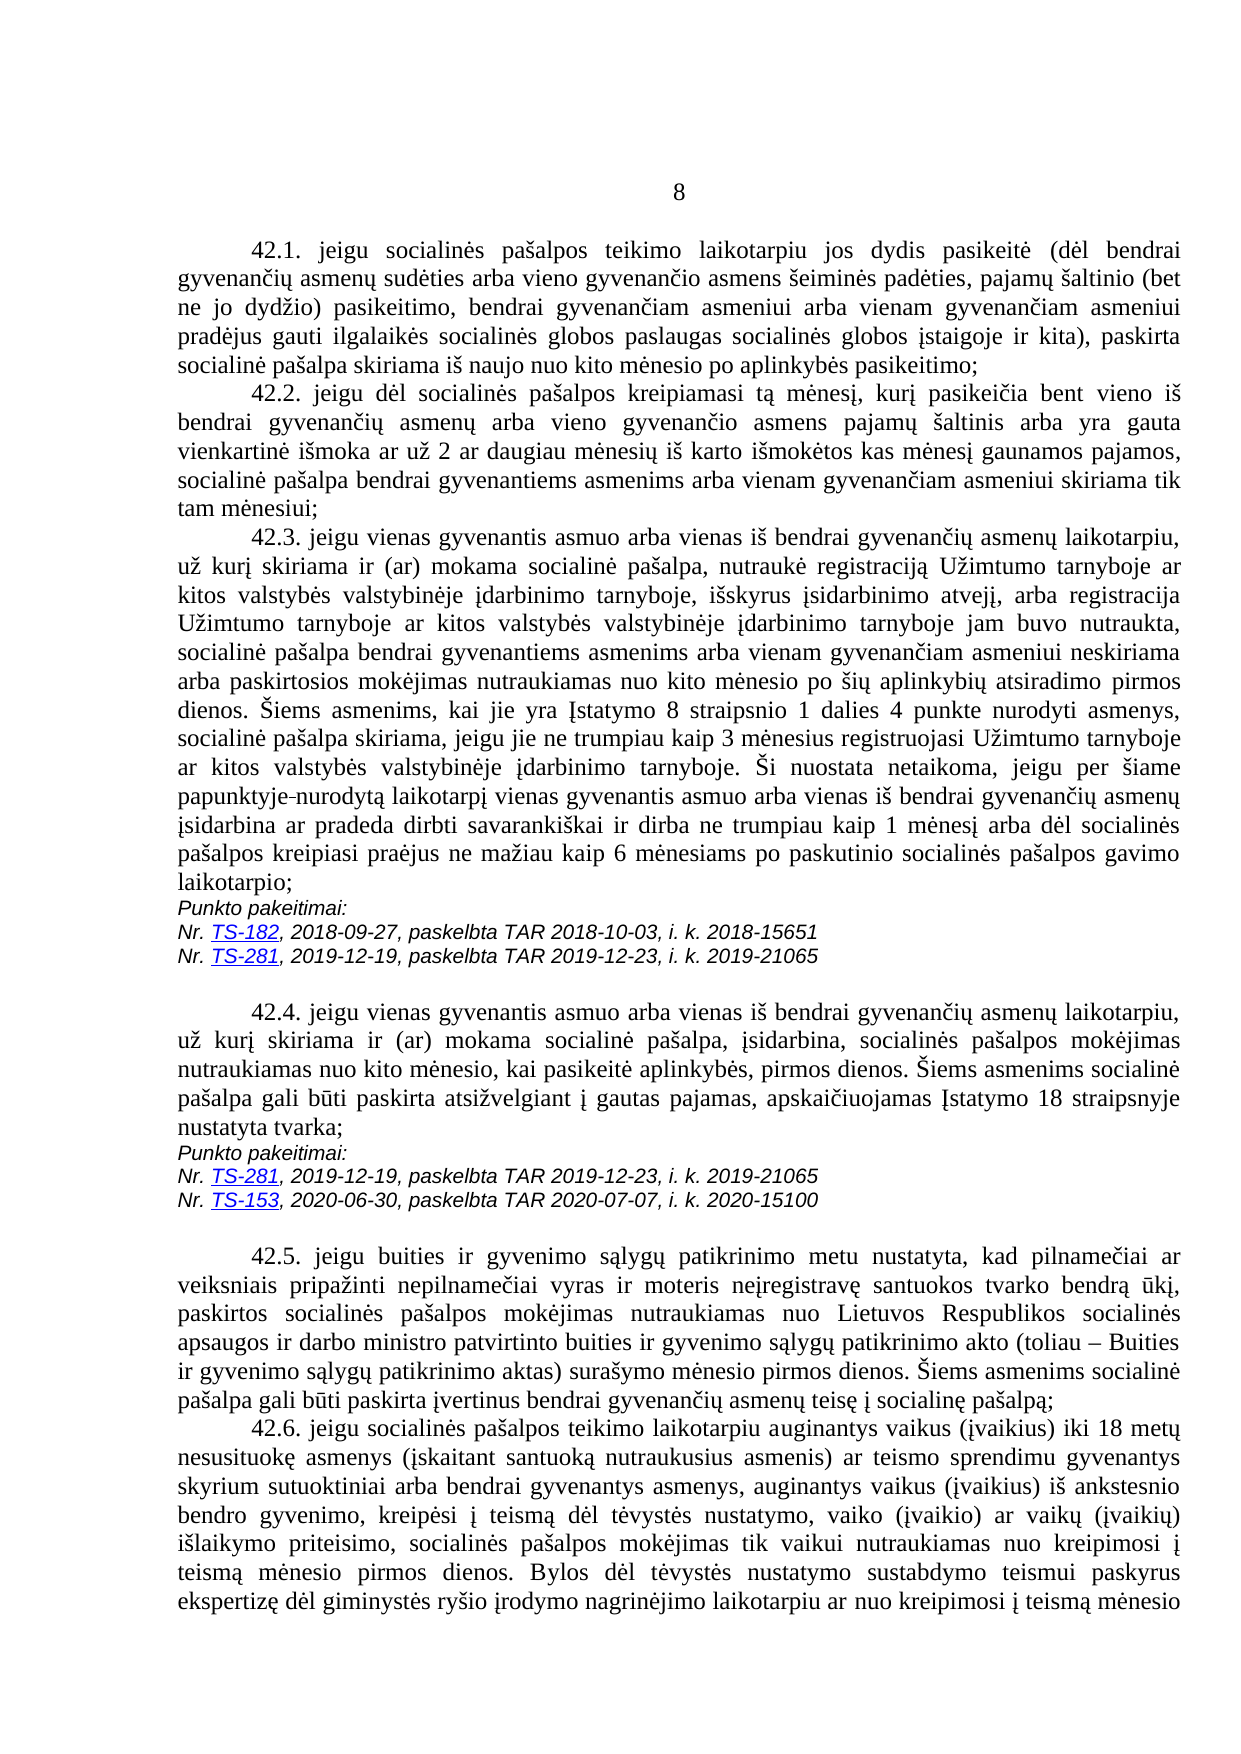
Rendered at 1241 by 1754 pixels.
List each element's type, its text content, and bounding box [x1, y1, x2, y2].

text Nr. TS-153, 2020-06-30, paskelbta TAR 2020-07-07, i. k. 2020-15100 [177, 1188, 1181, 1212]
text 42.1. jeigu socialinės pašalpos teikimo laikotarpiu jos dydis pasikeitė (dėl bendrai gyvenančių asmenų sudėties arba vieno gyvenančio asmens šeiminės padėties, pajamų šaltinio (bet ne jo dydžio) pasikeitimo, bendrai gyvenančiam asmeniui arba vienam gyvenančiam asmeniui pradėjus gauti ilgalaikės socialinės globos paslaugas socialinės globos įstaigoje ir kita), paskirta socialinė pašalpa skiriama iš naujo nuo kito mėnesio po aplinkybės pasikeitimo; [177, 235, 1181, 378]
text 42.2. jeigu dėl socialinės pašalpos kreipiamasi tą mėnesį, kurį pasikeičia bent vieno iš bendrai gyvenančių asmenų arba vieno gyvenančio asmens pajamų šaltinis arba yra gauta vienkartinė išmoka ar už 2 ar daugiau mėnesių iš karto išmokėtos kas mėnesį gaunamos pajamos, socialinė pašalpa bendrai gyvenantiems asmenims arba vienam gyvenančiam asmeniui skiriama tik tam mėnesiui; [177, 378, 1181, 522]
text 42.4. jeigu vienas gyvenantis asmuo arba vienas iš bendrai gyvenančių asmenų laikotarpiu, už kurį skiriama ir (ar) mokama socialinė pašalpa, įsidarbina, socialinės pašalpos mokėjimas nutraukiamas nuo kito mėnesio, kai pasikeitė aplinkybės, pirmos dienos. Šiems asmenims socialinė pašalpa gali būti paskirta atsižvelgiant į gautas pajamas, apskaičiuojamas Įstatymo 18 straipsnyje nustatyta tvarka; [177, 997, 1181, 1140]
text 42.3. jeigu vienas gyvenantis asmuo arba vienas iš bendrai gyvenančių asmenų laikotarpiu, už kurį skiriama ir (ar) mokama socialinė pašalpa, nutraukė registraciją Užimtumo tarnyboje ar kitos valstybės valstybinėje įdarbinimo tarnyboje, išskyrus įsidarbinimo atvejį, arba registracija Užimtumo tarnyboje ar kitos valstybės valstybinėje įdarbinimo tarnyboje jam buvo nutraukta, socialinė pašalpa bendrai gyvenantiems asmenims arba vienam gyvenančiam asmeniui neskiriama arba paskirtosios mokėjimas nutraukiamas nuo kito mėnesio po šių aplinkybių atsiradimo pirmos dienos. Šiems asmenims, kai jie yra Įstatymo 8 straipsnio 1 dalies 4 punkte nurodyti asmenys, socialinė pašalpa skiriama, jeigu jie ne trumpiau kaip 3 mėnesius registruojasi Užimtumo tarnyboje ar kitos valstybės valstybinėje įdarbinimo tarnyboje. Ši nuostata netaikoma, jeigu per šiame papunktyje nurodytą laikotarpį vienas gyvenantis asmuo arba vienas iš bendrai gyvenančių asmenų įsidarbina ar pradeda dirbti savarankiškai ir dirba ne trumpiau kaip 1 mėnesį arba dėl socialinės pašalpos kreipiasi praėjus ne mažiau kaip 6 mėnesiams po paskutinio socialinės pašalpos gavimo laikotarpio; [177, 522, 1181, 896]
text Nr. TS-182, 2018-09-27, paskelbta TAR 2018-10-03, i. k. 2018-15651 [177, 920, 1181, 944]
text 42.6. jeigu socialinės pašalpos teikimo laikotarpiu auginantys vaikus (įvaikius) iki 18 metų nesusituokę asmenys (įskaitant santuoką nutraukusius asmenis) ar teismo sprendimu gyvenantys skyrium sutuoktiniai arba bendrai gyvenantys asmenys, auginantys vaikus (įvaikius) iš ankstesnio bendro gyvenimo, kreipėsi į teismą dėl tėvystės nustatymo, vaiko (įvaikio) ar vaikų (įvaikių) išlaikymo priteisimo, socialinės pašalpos mokėjimas tik vaikui nutraukiamas nuo kreipimosi į teismą mėnesio pirmos dienos. Bylos dėl tėvystės nustatymo sustabdymo teismui paskyrus ekspertizę dėl giminystės ryšio įrodymo nagrinėjimo laikotarpiu ar nuo kreipimosi į teismą mėnesio [177, 1413, 1181, 1615]
text Punkto pakeitimai: [177, 896, 1181, 920]
text Nr. TS-281, 2019-12-19, paskelbta TAR 2019-12-23, i. k. 2019-21065 [177, 1164, 1181, 1188]
text Nr. TS-281, 2019-12-19, paskelbta TAR 2019-12-23, i. k. 2019-21065 [177, 944, 1181, 968]
text 42.5. jeigu buities ir gyvenimo sąlygų patikrinimo metu nustatyta, kad pilnamečiai ar veiksniais pripažinti nepilnamečiai vyras ir moteris neįregistravę santuokos tvarko bendrą ūkį, paskirtos socialinės pašalpos mokėjimas nutraukiamas nuo Lietuvos Respublikos socialinės apsaugos ir darbo ministro patvirtinto buities ir gyvenimo sąlygų patikrinimo akto (toliau – Buities ir gyvenimo sąlygų patikrinimo aktas) surašymo mėnesio pirmos dienos. Šiems asmenims socialinė pašalpa gali būti paskirta įvertinus bendrai gyvenančių asmenų teisę į socialinę pašalpą; [177, 1241, 1181, 1413]
text Punkto pakeitimai: [177, 1140, 1181, 1164]
